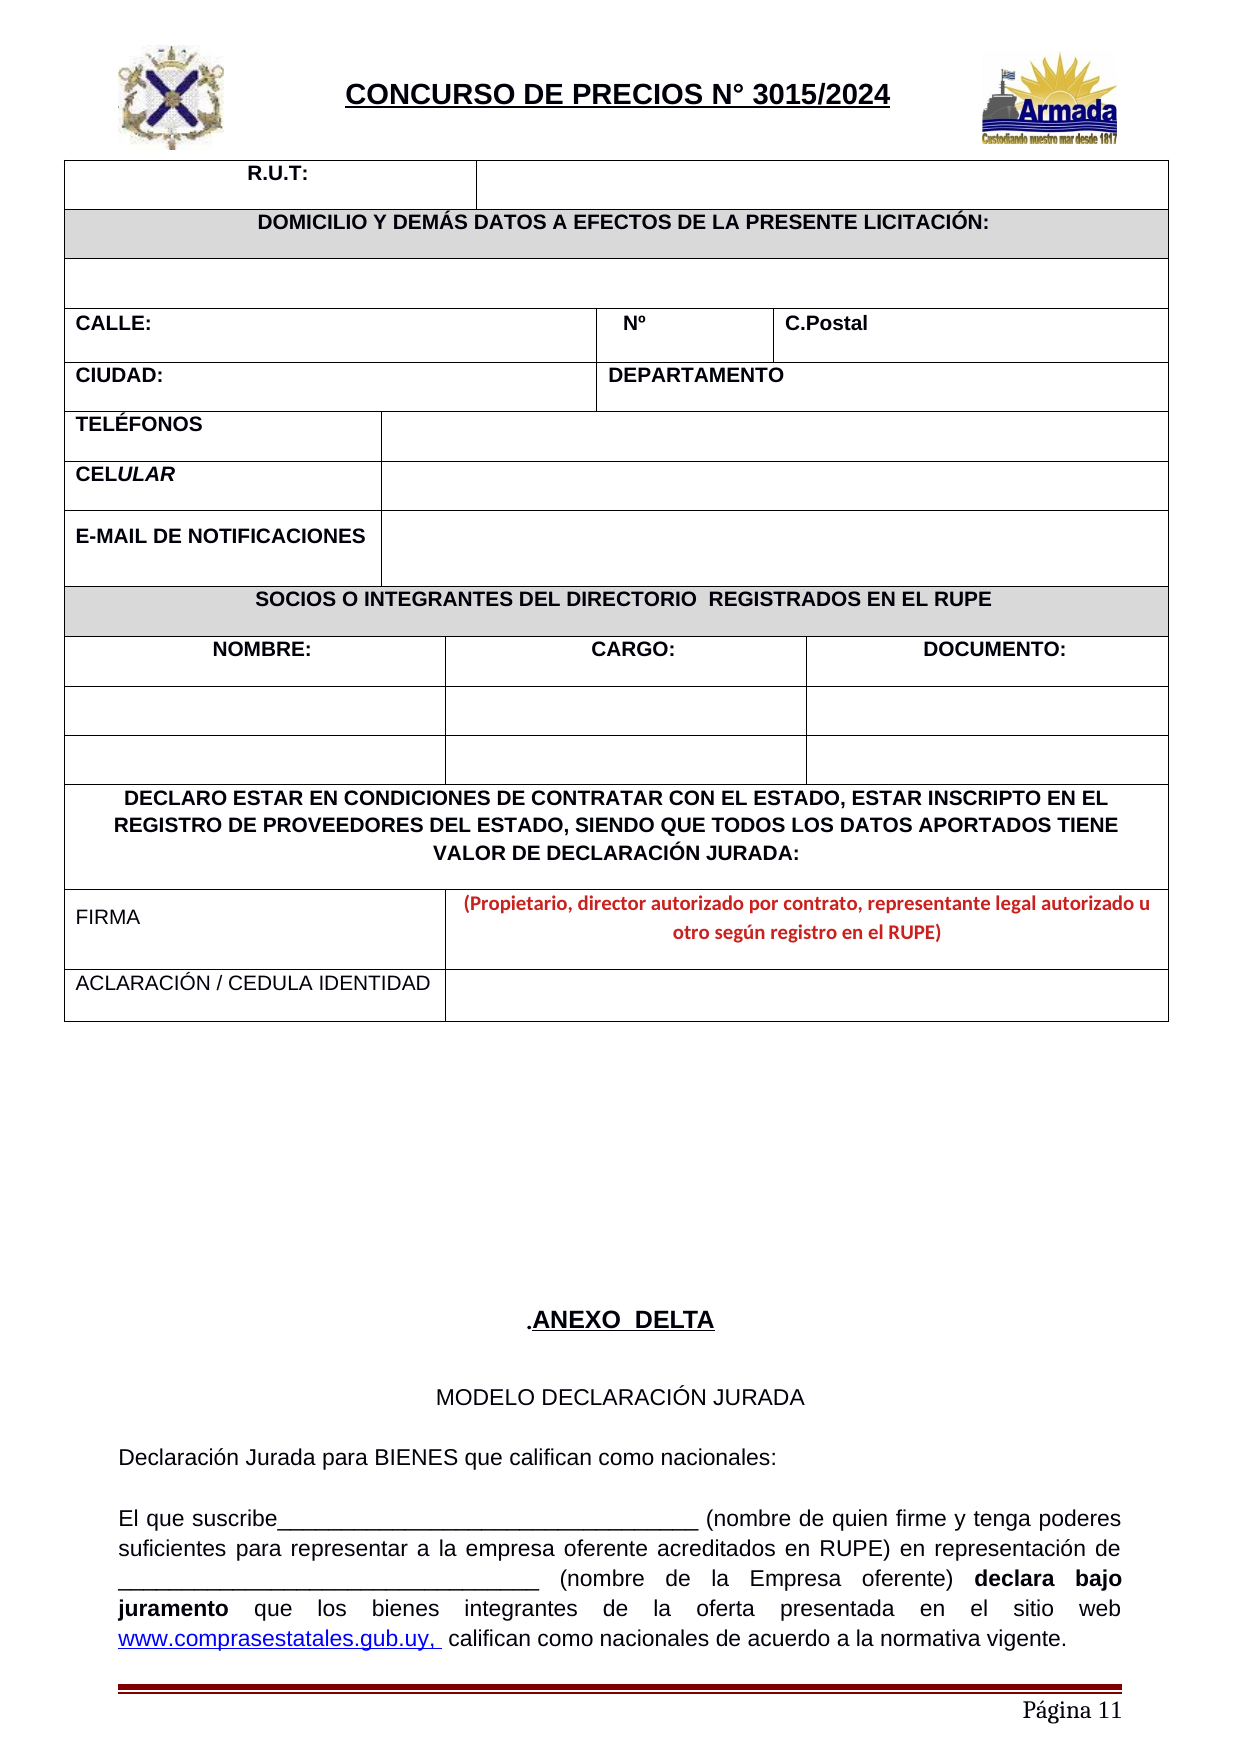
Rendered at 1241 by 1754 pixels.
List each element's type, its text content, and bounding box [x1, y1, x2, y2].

table_cell ACLARACIÓN / CEDULA IDENTIDAD [65, 970, 445, 1021]
table_cell CIUDAD: [65, 363, 596, 411]
table_cell NOMBRE: [65, 637, 445, 686]
text El que suscribe_________________________________ (nombre de quien firme y tenga poderes suficientes para representar a la empresa oferente acreditados en RUPE) en representación de _________________________________ (nombre de la Empresa oferente) declara bajo juramento que los bienes integrantes de la oferta presentada en el sitio web www.comprasestatales.gub.uy, califican como nacionales de acuerdo a la normativa vigente. [118, 1474, 1122, 1652]
picture [118, 45, 224, 150]
table_cell [807, 687, 1168, 735]
table_cell SOCIOS O INTEGRANTES DEL DIRECTORIO REGISTRADOS EN EL RUPE [65, 587, 1168, 636]
text MODELO DECLARACIÓN JURADA [118, 1384, 1122, 1410]
table_cell [446, 970, 1168, 1021]
table_cell R.U.T: [65, 161, 476, 209]
table_cell TELÉFONOS [65, 412, 381, 461]
table_cell DECLARO ESTAR EN CONDICIONES DE CONTRATAR CON EL ESTADO, ESTAR INSCRIPTO EN EL REGISTRO DE PROVEEDORES DEL ESTADO, SIENDO QUE TODOS LOS DATOS APORTADOS TIENE VALOR DE DECLARACIÓN JURADA: [65, 785, 1168, 889]
text Declaración Jurada para BIENES que califican como nacionales: [118, 1444, 1122, 1471]
table_cell [477, 161, 1168, 209]
table_cell [382, 412, 1168, 461]
table_cell [382, 511, 1168, 586]
table_cell DOCUMENTO: [807, 637, 1168, 686]
table_cell DOMICILIO Y DEMÁS DATOS A EFECTOS DE LA PRESENTE LICITACIÓN: [65, 210, 1168, 258]
picture [982, 51, 1117, 144]
subtitle ANEXO DELTA [118, 1305, 1122, 1334]
table_cell [807, 736, 1168, 784]
table_cell DEPARTAMENTO [597, 363, 1168, 411]
table_cell [65, 736, 445, 784]
table_cell (Propietario, director autorizado por contrato, representante legal autorizado u otro según registro en el RUPE) [446, 890, 1168, 969]
table_cell [446, 687, 806, 735]
table_cell FIRMA [65, 890, 445, 969]
table_cell [65, 259, 1168, 308]
table_cell C.Postal [774, 309, 1168, 362]
table_cell CARGO: [446, 637, 806, 686]
table_cell CELULAR [65, 462, 381, 510]
table_cell CALLE: [65, 309, 596, 362]
table_cell [446, 736, 806, 784]
table_cell [382, 462, 1168, 510]
table_cell E-MAIL DE NOTIFICACIONES [65, 511, 381, 586]
table_cell Nº [597, 309, 773, 362]
table_cell [65, 687, 445, 735]
